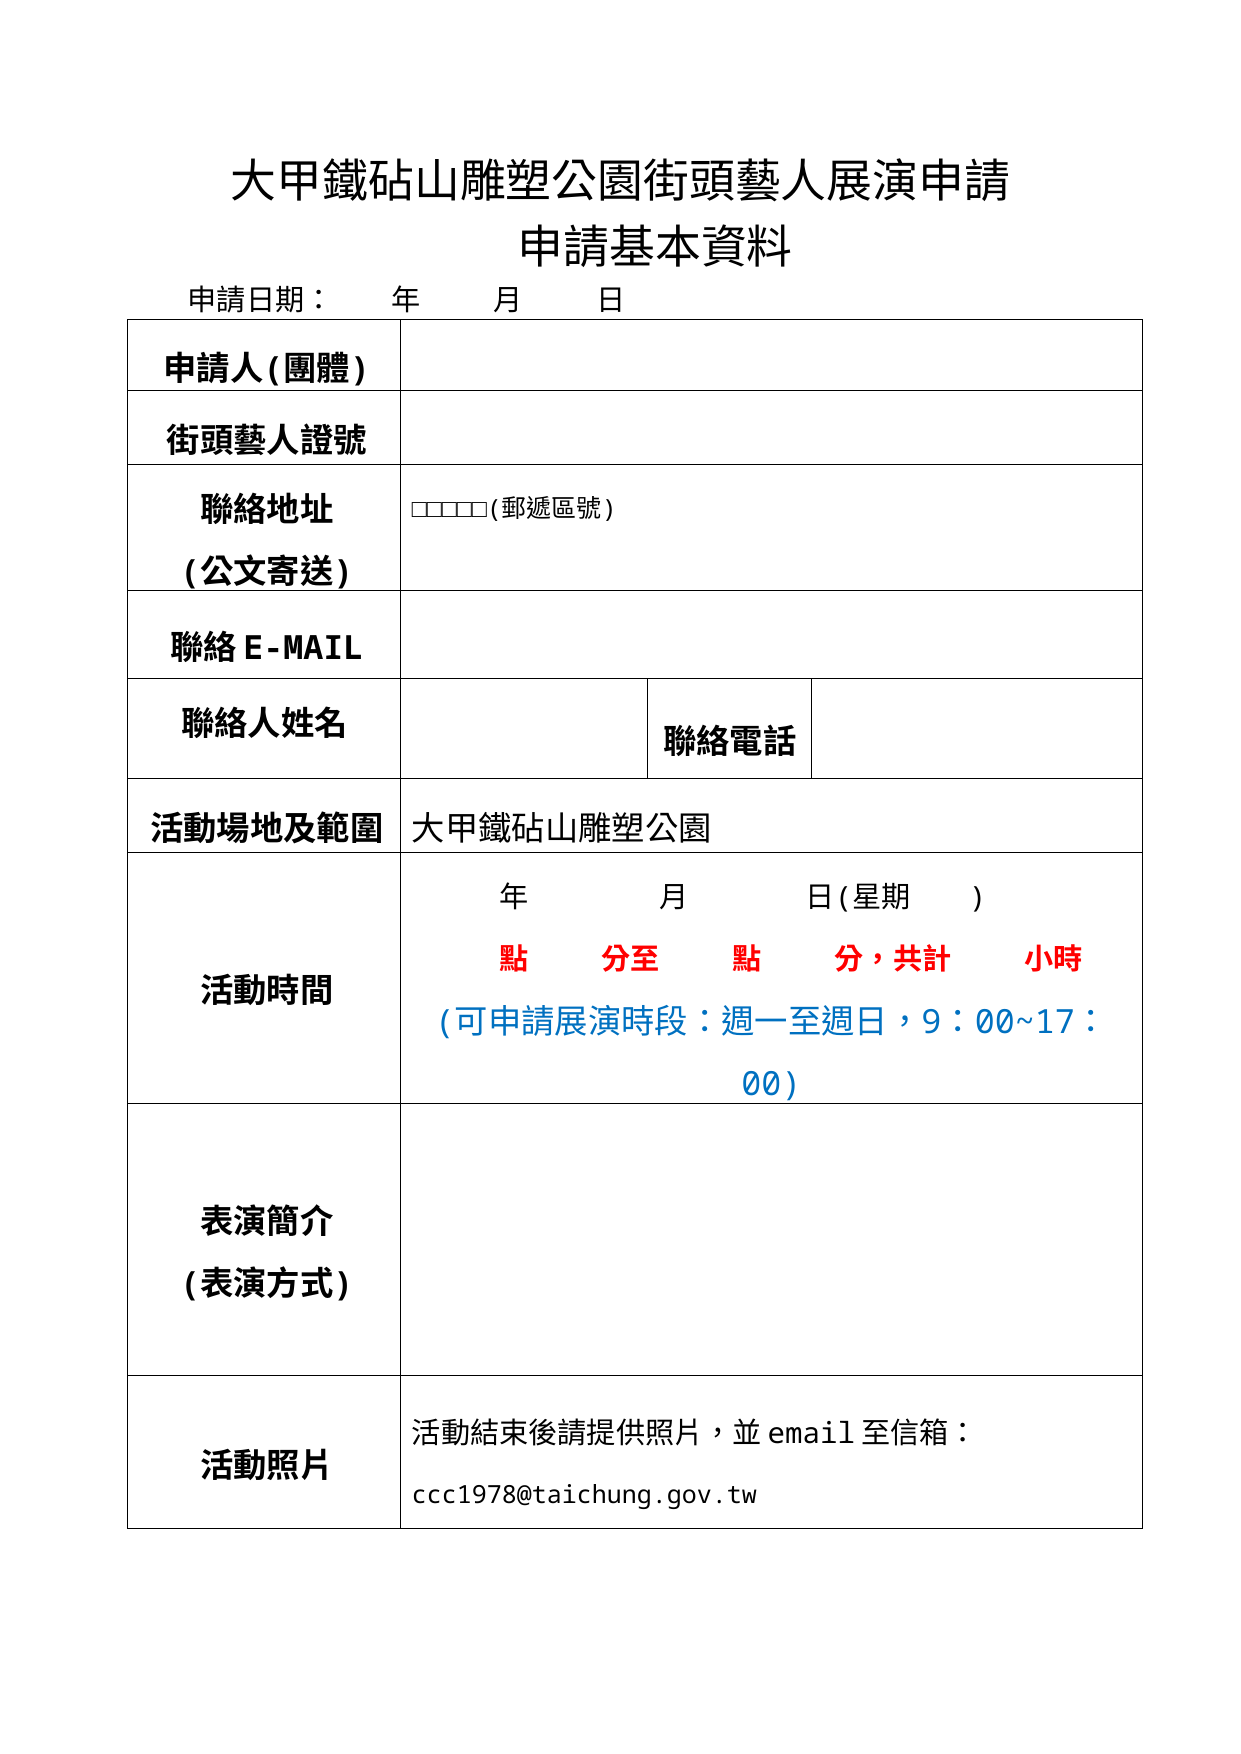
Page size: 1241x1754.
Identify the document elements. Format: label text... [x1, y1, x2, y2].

table_cell 活動照片 [128, 1376, 400, 1528]
table_cell 表演簡介 (表演方式) [128, 1104, 400, 1375]
table_cell 聯絡地址 (公文寄送) [128, 465, 400, 590]
table_cell 聯絡電話 [648, 679, 811, 778]
table_cell 年 月 日(星期 ) 點 分至 點 分，共計 小時 (可申請展演時段：週一至週日，9：00~17：00) [401, 853, 1142, 1103]
table_cell 聯絡人姓名 [128, 679, 400, 778]
table_cell 活動時間 [128, 853, 400, 1103]
table_cell 聯絡E-MAIL [128, 591, 400, 678]
table_cell 活動結束後請提供照片，並email至信箱：ccc1978@taichung.gov.tw [401, 1376, 1142, 1528]
table_cell 大甲鐵砧山雕塑公園 [401, 779, 1142, 852]
table_cell [401, 591, 1142, 678]
table_cell [401, 1104, 1142, 1375]
table_header [401, 320, 1142, 390]
text 大甲鐵砧山雕塑公園街頭藝人展演申請 [187, 144, 1053, 210]
table_cell [401, 391, 1142, 464]
text 申請基本資料 [187, 210, 1053, 277]
table_cell [401, 679, 647, 778]
table_cell 活動場地及範圍 [128, 779, 400, 852]
table_cell 街頭藝人證號 [128, 391, 400, 464]
text 申請日期： 年 月 日 [187, 277, 1053, 319]
table_cell [812, 679, 1142, 778]
table_header 申請人(團體) [128, 320, 400, 390]
table_cell □□□□□(郵遞區號) [401, 465, 1142, 590]
